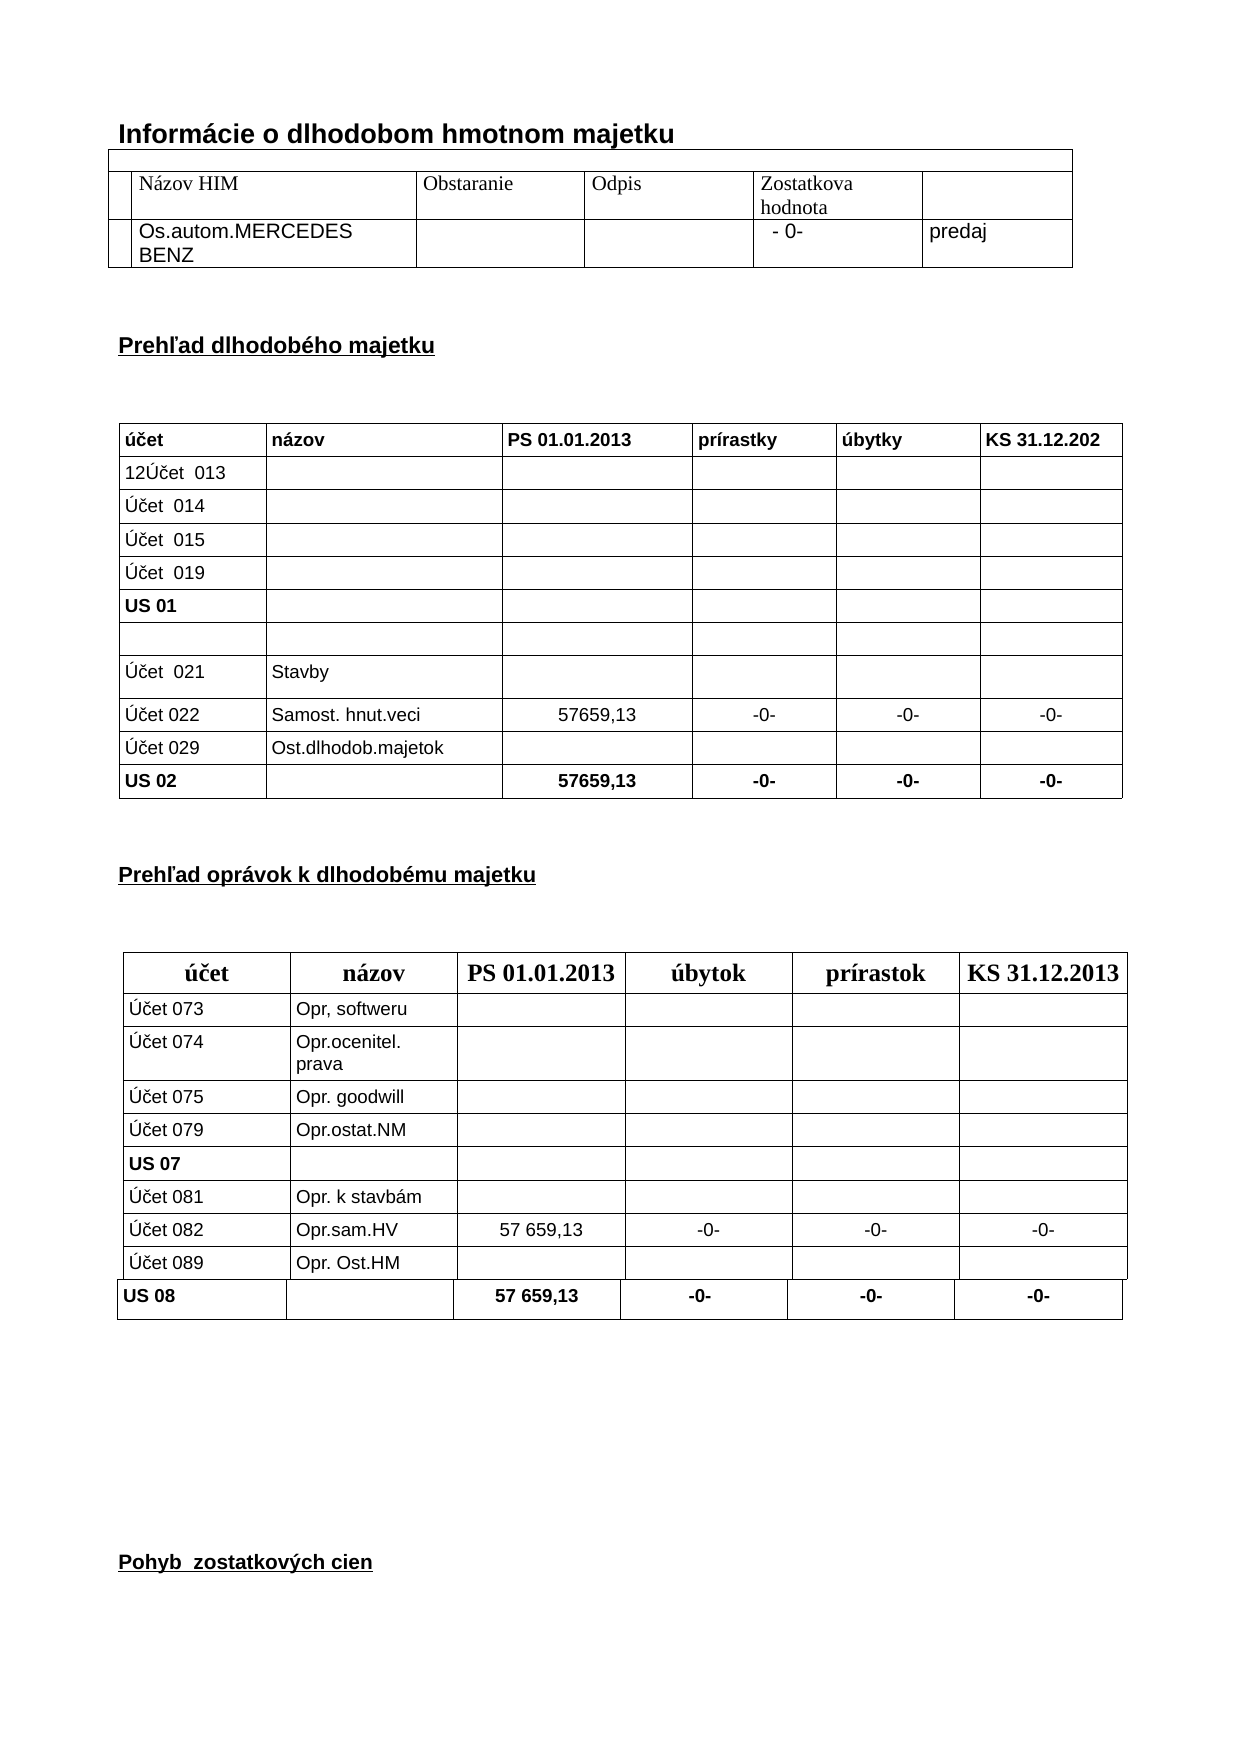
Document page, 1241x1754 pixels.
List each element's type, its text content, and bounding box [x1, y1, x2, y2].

table_cell [267, 623, 502, 655]
table_cell [458, 1181, 625, 1213]
table_cell [626, 1081, 792, 1113]
table_cell [960, 1114, 1127, 1146]
table_cell -0- [981, 765, 1122, 797]
table_cell Účet 074 [124, 1027, 290, 1080]
table_header US 08 [118, 1280, 286, 1319]
table_cell [267, 524, 502, 556]
table_cell Účet 014 [120, 490, 266, 522]
table_header KS 31.12.202 [981, 424, 1122, 456]
table_cell Opr. Ost.HM [291, 1247, 457, 1279]
table_cell US 07 [124, 1147, 290, 1179]
table_cell -0- [626, 1214, 792, 1246]
table_cell [417, 220, 584, 267]
table_cell [693, 732, 836, 764]
table_cell [291, 1147, 457, 1179]
table_cell Zostatkova hodnota [754, 172, 922, 219]
table_cell [267, 490, 502, 522]
table_cell -0- [793, 1214, 959, 1246]
table_cell -0- [981, 699, 1122, 731]
table_cell [503, 590, 692, 622]
table_cell Účet 029 [120, 732, 266, 764]
table_cell Opr. k stavbám [291, 1181, 457, 1213]
table_cell [109, 220, 131, 267]
table_cell Os.autom.MERCEDES BENZ [132, 220, 416, 267]
table_cell Opr. goodwill [291, 1081, 457, 1113]
table_cell [503, 457, 692, 489]
table_cell [109, 172, 131, 219]
table_cell [693, 590, 836, 622]
table_cell [837, 623, 980, 655]
table_cell Samost. hnut.veci [267, 699, 502, 731]
table_cell [837, 557, 980, 589]
table_cell [503, 623, 692, 655]
table_cell [693, 656, 836, 698]
table_cell Opr, softweru [291, 994, 457, 1026]
text Prehľad oprávok k dlhodobému majetku [118, 862, 1122, 887]
table_cell [960, 994, 1127, 1026]
table_cell - 0- [754, 220, 922, 267]
table_cell [923, 172, 1072, 219]
table_cell [693, 524, 836, 556]
table_cell -0- [837, 765, 980, 797]
table_cell [626, 1147, 792, 1179]
table_cell -0- [960, 1214, 1127, 1246]
table_cell [458, 1081, 625, 1113]
table_cell 57659,13 [503, 699, 692, 731]
table_cell Názov HIM [132, 172, 416, 219]
table_cell [458, 994, 625, 1026]
table_cell [960, 1081, 1127, 1113]
table_cell Opr.ocenitel. prava [291, 1027, 457, 1080]
table_cell [458, 1027, 625, 1080]
table_header 57 659,13 [454, 1280, 620, 1319]
table_cell [626, 1027, 792, 1080]
table_cell [267, 557, 502, 589]
table_cell [693, 457, 836, 489]
table_cell [626, 1181, 792, 1213]
table_header účet [120, 424, 266, 456]
table_cell [981, 590, 1122, 622]
table_header [109, 150, 1072, 171]
table_cell Účet 082 [124, 1214, 290, 1246]
table_cell [793, 1181, 959, 1213]
table_cell [585, 220, 753, 267]
table_header názov [291, 953, 457, 992]
table_header účet [124, 953, 290, 992]
table_header prírastky [693, 424, 836, 456]
table_cell [458, 1147, 625, 1179]
table_cell [626, 1247, 792, 1279]
table_cell [837, 457, 980, 489]
table_cell [503, 524, 692, 556]
table_cell 12Účet 013 [120, 457, 266, 489]
table_cell predaj [923, 220, 1072, 267]
table_cell Účet 079 [124, 1114, 290, 1146]
table_cell [503, 490, 692, 522]
table_header -0- [621, 1280, 787, 1319]
table_cell [981, 457, 1122, 489]
table_cell [626, 1114, 792, 1146]
table_cell [793, 1147, 959, 1179]
table_cell [793, 1114, 959, 1146]
table_cell Účet 089 [124, 1247, 290, 1279]
table_cell [981, 732, 1122, 764]
table_header úbytok [626, 953, 792, 992]
table_cell [837, 656, 980, 698]
text Informácie o dlhodobom hmotnom majetku [118, 118, 1122, 149]
table_cell [793, 1081, 959, 1113]
table_cell US 01 [120, 590, 266, 622]
table_cell [693, 623, 836, 655]
table_cell Účet 081 [124, 1181, 290, 1213]
table_header prírastok [793, 953, 959, 992]
table_cell Účet 075 [124, 1081, 290, 1113]
table_cell Odpis [585, 172, 753, 219]
table_cell [960, 1027, 1127, 1080]
table_header PS 01.01.2013 [458, 953, 625, 992]
table_header PS 01.01.2013 [503, 424, 692, 456]
table_cell Opr.sam.HV [291, 1214, 457, 1246]
table_cell 57 659,13 [458, 1214, 625, 1246]
table_header [287, 1280, 453, 1319]
table_cell [981, 656, 1122, 698]
table_cell Opr.ostat.NM [291, 1114, 457, 1146]
table_cell [458, 1247, 625, 1279]
table_cell US 02 [120, 765, 266, 797]
table_cell [793, 1027, 959, 1080]
table_cell -0- [693, 765, 836, 797]
table_cell [503, 557, 692, 589]
table_cell [981, 524, 1122, 556]
table_cell Účet 021 [120, 656, 266, 698]
table_cell Účet 015 [120, 524, 266, 556]
table_header -0- [788, 1280, 954, 1319]
table_cell [267, 590, 502, 622]
table_cell Ost.dlhodob.majetok [267, 732, 502, 764]
table_cell Účet 019 [120, 557, 266, 589]
text Prehľad dlhodobého majetku [118, 332, 1122, 358]
table_header názov [267, 424, 502, 456]
table_cell [503, 732, 692, 764]
table_cell Účet 022 [120, 699, 266, 731]
table_cell [503, 656, 692, 698]
table_cell [626, 994, 792, 1026]
table_cell [837, 732, 980, 764]
table_cell Účet 073 [124, 994, 290, 1026]
table_cell Stavby [267, 656, 502, 698]
table_cell [793, 1247, 959, 1279]
table_cell -0- [837, 699, 980, 731]
table_cell [793, 994, 959, 1026]
table_cell -0- [693, 699, 836, 731]
table_cell [458, 1114, 625, 1146]
table_cell Obstaranie [417, 172, 584, 219]
table_cell [960, 1247, 1127, 1279]
table_cell [267, 457, 502, 489]
table_cell [837, 590, 980, 622]
table_cell [693, 490, 836, 522]
table_cell [960, 1181, 1127, 1213]
table_cell [837, 524, 980, 556]
table_cell [837, 490, 980, 522]
table_header úbytky [837, 424, 980, 456]
table_cell [981, 623, 1122, 655]
table_cell [267, 765, 502, 797]
table_cell [693, 557, 836, 589]
table_cell 57659,13 [503, 765, 692, 797]
table_cell [960, 1147, 1127, 1179]
table_cell [120, 623, 266, 655]
table_cell [981, 490, 1122, 522]
table_header KS 31.12.2013 [960, 953, 1127, 992]
table_header -0- [955, 1280, 1122, 1319]
table_cell [981, 557, 1122, 589]
text Pohyb zostatkových cien [118, 1549, 1122, 1573]
